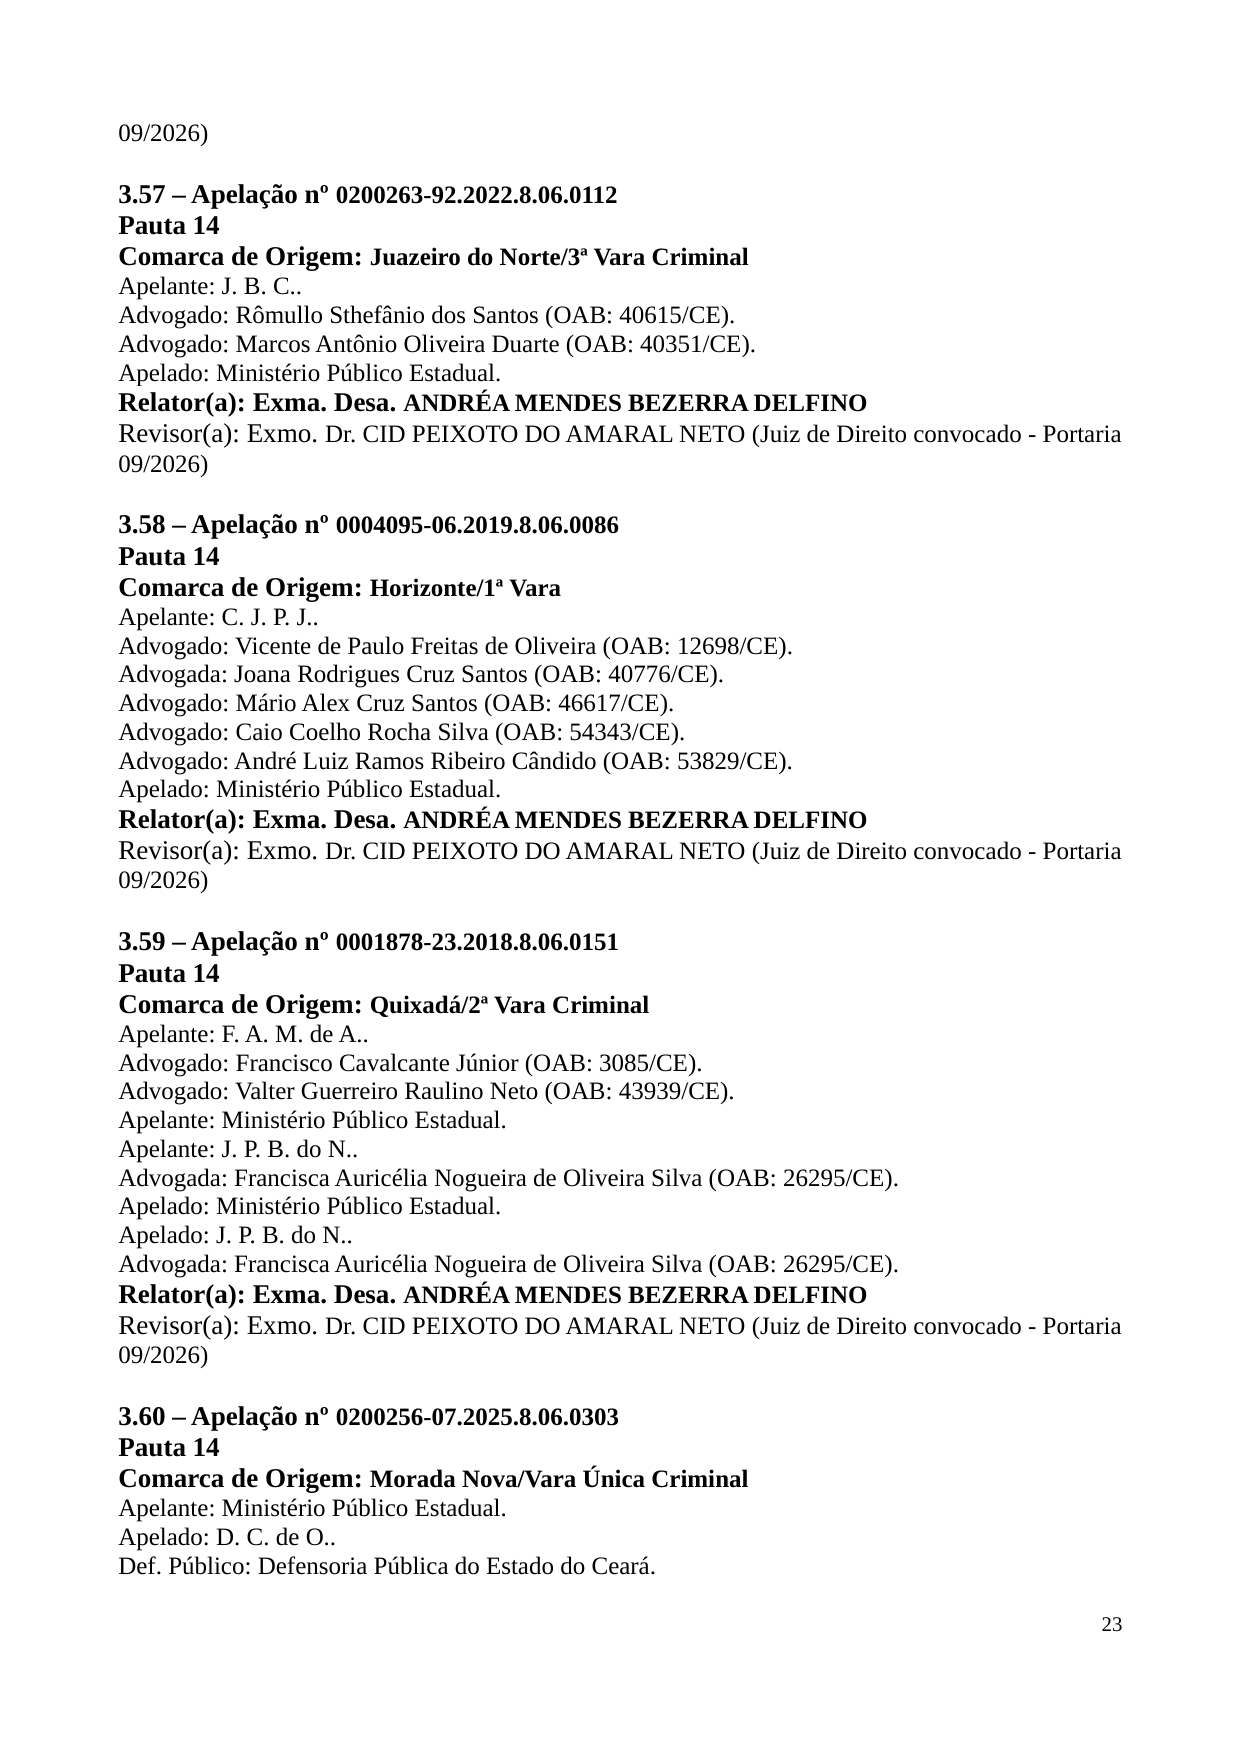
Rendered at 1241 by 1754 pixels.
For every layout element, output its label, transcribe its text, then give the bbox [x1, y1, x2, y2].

text Apelante: Ministério Público Estadual. [118, 1105, 1122, 1134]
text Apelante: F. A. M. de A.. [118, 1019, 1122, 1048]
text Advogada: Joana Rodrigues Cruz Santos (OAB: 40776/CE). [118, 659, 1122, 688]
text 09/2026) [118, 118, 1122, 147]
text Apelante: Ministério Público Estadual. [118, 1493, 1122, 1522]
text Revisor(a): Exmo. Dr. CID PEIXOTO DO AMARAL NETO (Juiz de Direito convocado - Portaria 09/2026) [118, 1309, 1122, 1369]
text Relator(a): Exma. Desa. ANDRÉA MENDES BEZERRA DELFINO [118, 1278, 1122, 1309]
text Apelante: J. B. C.. [118, 271, 1122, 300]
text Pauta 14 [118, 540, 1122, 571]
text 3.60 – Apelação nº 0200256-07.2025.8.06.0303 [118, 1400, 1122, 1431]
text Apelado: J. P. B. do N.. [118, 1220, 1122, 1249]
text Advogado: André Luiz Ramos Ribeiro Cândido (OAB: 53829/CE). [118, 746, 1122, 774]
text Apelante: C. J. P. J.. [118, 602, 1122, 631]
text Advogada: Francisca Auricélia Nogueira de Oliveira Silva (OAB: 26295/CE). [118, 1163, 1122, 1191]
text Pauta 14 [118, 209, 1122, 240]
text Advogado: Valter Guerreiro Raulino Neto (OAB: 43939/CE). [118, 1076, 1122, 1105]
text Advogado: Caio Coelho Rocha Silva (OAB: 54343/CE). [118, 717, 1122, 746]
text Comarca de Origem: Juazeiro do Norte/3ª Vara Criminal [118, 240, 1122, 271]
text Pauta 14 [118, 1431, 1122, 1462]
text Apelado: Ministério Público Estadual. [118, 1191, 1122, 1220]
text 3.58 – Apelação nº 0004095-06.2019.8.06.0086 [118, 509, 1122, 540]
text Apelado: D. C. de O.. [118, 1522, 1122, 1551]
text Pauta 14 [118, 957, 1122, 988]
text Apelado: Ministério Público Estadual. [118, 358, 1122, 386]
text Apelado: Ministério Público Estadual. [118, 774, 1122, 803]
text Def. Público: Defensoria Pública do Estado do Ceará. [118, 1551, 1122, 1579]
text Relator(a): Exma. Desa. ANDRÉA MENDES BEZERRA DELFINO [118, 386, 1122, 418]
text Comarca de Origem: Morada Nova/Vara Única Criminal [118, 1462, 1122, 1493]
text Revisor(a): Exmo. Dr. CID PEIXOTO DO AMARAL NETO (Juiz de Direito convocado - Portaria 09/2026) [118, 418, 1122, 477]
text Advogado: Francisco Cavalcante Júnior (OAB: 3085/CE). [118, 1048, 1122, 1076]
text Comarca de Origem: Quixadá/2ª Vara Criminal [118, 988, 1122, 1019]
text 3.59 – Apelação nº 0001878-23.2018.8.06.0151 [118, 926, 1122, 957]
text Comarca de Origem: Horizonte/1ª Vara [118, 571, 1122, 602]
text Apelante: J. P. B. do N.. [118, 1134, 1122, 1163]
text Advogado: Mário Alex Cruz Santos (OAB: 46617/CE). [118, 688, 1122, 717]
text Revisor(a): Exmo. Dr. CID PEIXOTO DO AMARAL NETO (Juiz de Direito convocado - Portaria 09/2026) [118, 834, 1122, 894]
text Advogado: Rômullo Sthefânio dos Santos (OAB: 40615/CE). [118, 300, 1122, 329]
text 3.57 – Apelação nº 0200263-92.2022.8.06.0112 [118, 178, 1122, 209]
text Advogado: Vicente de Paulo Freitas de Oliveira (OAB: 12698/CE). [118, 631, 1122, 659]
text Advogado: Marcos Antônio Oliveira Duarte (OAB: 40351/CE). [118, 329, 1122, 358]
text Advogada: Francisca Auricélia Nogueira de Oliveira Silva (OAB: 26295/CE). [118, 1249, 1122, 1278]
text Relator(a): Exma. Desa. ANDRÉA MENDES BEZERRA DELFINO [118, 803, 1122, 834]
